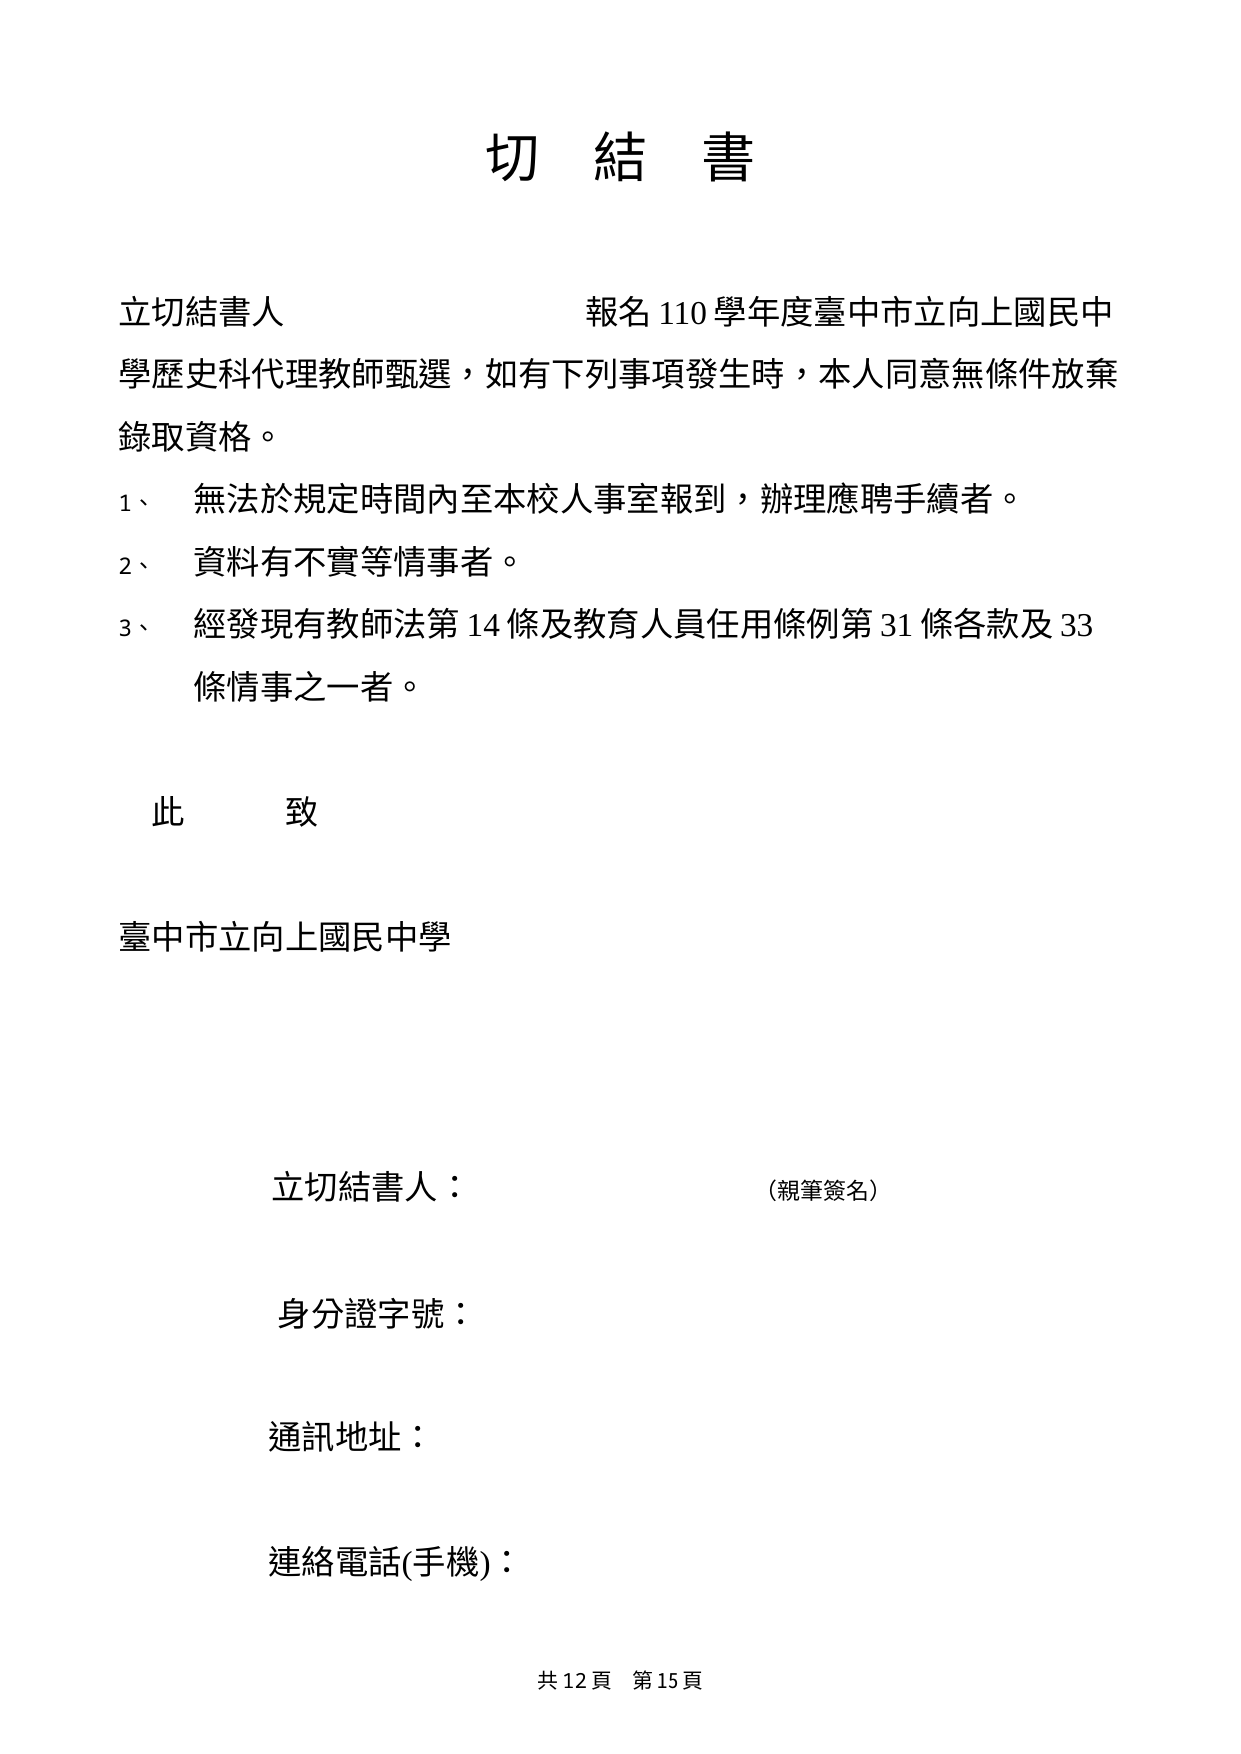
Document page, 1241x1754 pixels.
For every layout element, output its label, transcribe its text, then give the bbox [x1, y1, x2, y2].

list 經發現有教師法第14條及教育人員任用條例第31條各款及33條情事之一者。 [118, 581, 1122, 706]
list 資料有不實等情事者。 [118, 518, 1122, 581]
text 切 結 書 [118, 81, 1122, 206]
text 連絡電話(手機)： [118, 1518, 1122, 1581]
text 立切結書人： （親筆簽名） [118, 1143, 1122, 1206]
text 身分證字號： [118, 1268, 1122, 1331]
text 通訊地址： [118, 1393, 1122, 1456]
list 無法於規定時間內至本校人事室報到，辦理應聘手續者。 [118, 456, 1122, 518]
text 立切結書人 報名110學年度臺中市立向上國民中學歷史科代理教師甄選，如有下列事項發生時，本人同意無條件放棄錄取資格。 [118, 268, 1122, 456]
text 臺中市立向上國民中學 [118, 893, 1122, 956]
text 此 致 [118, 768, 1122, 831]
